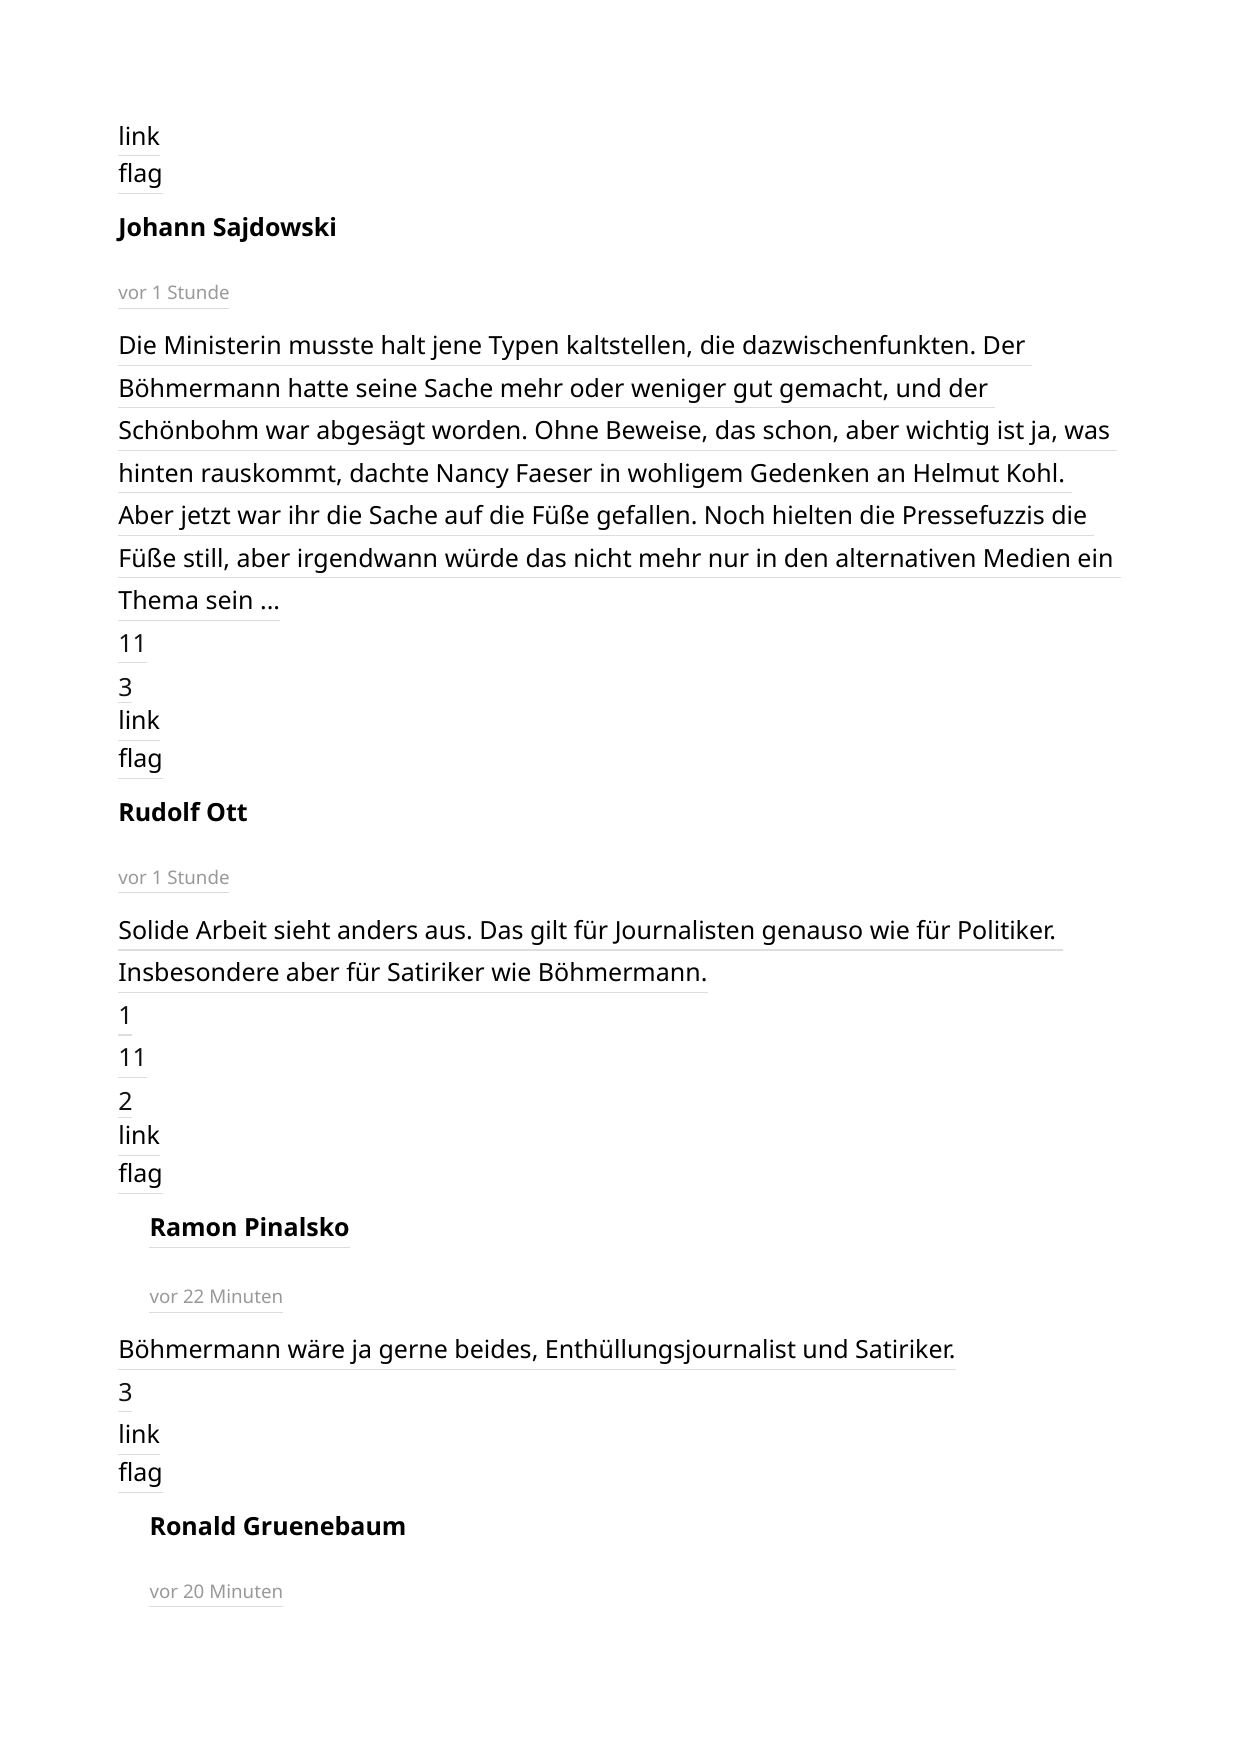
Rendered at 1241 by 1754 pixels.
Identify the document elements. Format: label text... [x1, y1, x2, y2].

text Ronald Gruenebaum [149, 1508, 1122, 1543]
text 2 [118, 1083, 1122, 1118]
text link [118, 703, 1122, 741]
text vor 22 Minuten [149, 1283, 1117, 1313]
text Die Ministerin musste halt jene Typen kaltstellen, die dazwischenfunkten. Der Böhmermann hatte seine Sache mehr oder weniger gut gemacht, und der Schönbohm war abgesägt worden. Ohne Beweise, das schon, aber wichtig ist ja, was hinten rauskommt, dachte Nancy Faeser in wohligem Gedenken an Helmut Kohl. Aber jetzt war ihr die Sache auf die Füße gefallen. Noch hielten die Pressefuzzis die Füße still, aber irgendwann würde das nicht mehr nur in den alternativen Medien ein Thema sein ... [118, 328, 1122, 621]
text flag [118, 741, 1122, 779]
text Solide Arbeit sieht anders aus. Das gilt für Journalisten genauso wie für Politiker. Insbesondere aber für Satiriker wie Böhmermann. [118, 913, 1122, 993]
text Johann Sajdowski [118, 210, 1122, 244]
text 1 [118, 998, 1122, 1036]
text flag [118, 1455, 1122, 1493]
text 11 [118, 1040, 1122, 1078]
text link [118, 1118, 1122, 1156]
text 11 [118, 625, 1122, 663]
text vor 20 Minuten [149, 1578, 1117, 1607]
text link [118, 118, 1122, 156]
text Ramon Pinalsko [149, 1209, 1122, 1248]
text Böhmermann wäre ja gerne beides, Enthüllungsjournalist und Satiriker. [118, 1332, 1122, 1370]
text 3 [118, 1374, 1122, 1412]
text 3 [118, 668, 1122, 703]
text flag [118, 1156, 1122, 1194]
text flag [118, 156, 1122, 194]
text vor 1 Stunde [118, 864, 1117, 893]
text Rudolf Ott [118, 795, 1122, 829]
text vor 1 Stunde [118, 279, 1117, 309]
text link [118, 1417, 1122, 1455]
